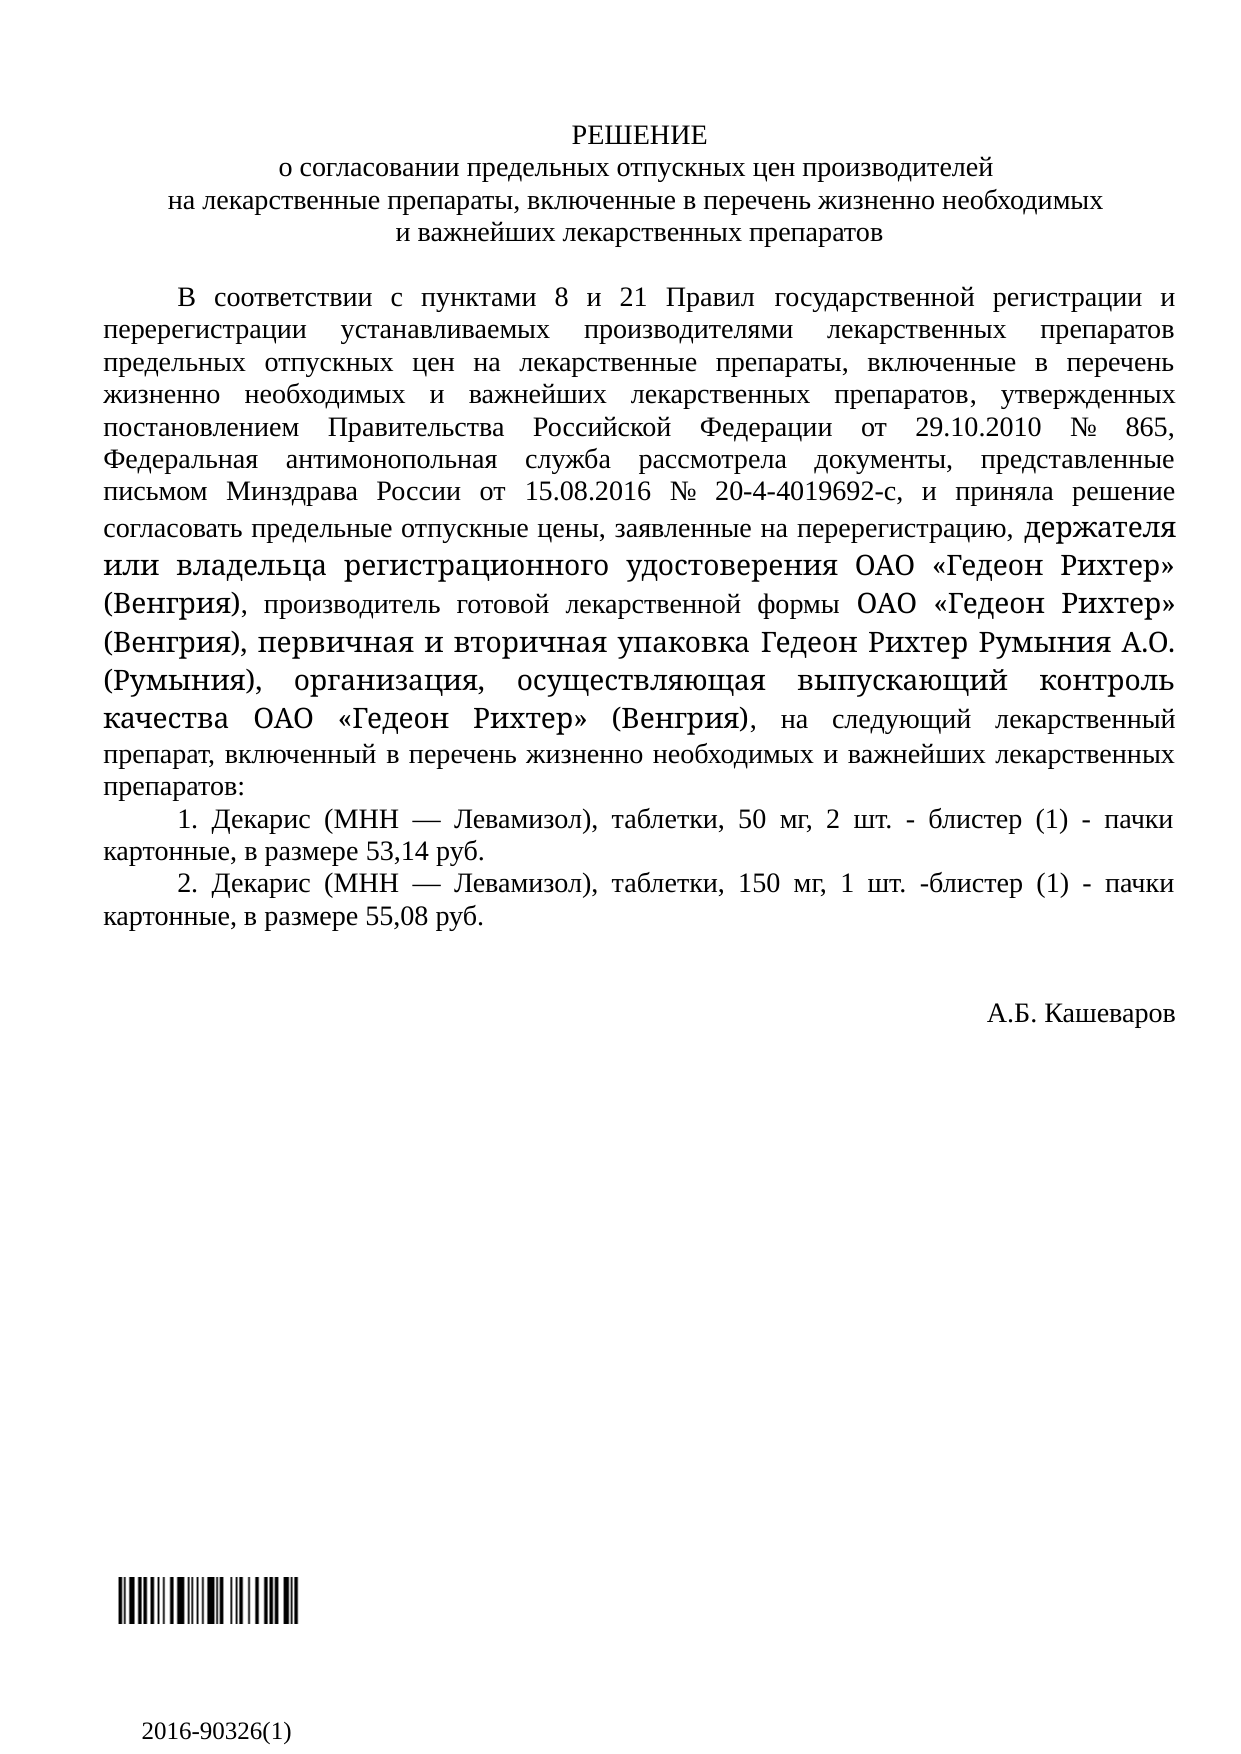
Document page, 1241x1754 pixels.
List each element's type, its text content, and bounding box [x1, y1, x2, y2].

text РЕШЕНИЕ [103, 118, 1176, 151]
text и важнейших лекарственных препаратов [103, 215, 1176, 248]
text А.Б. Кашеваров [103, 996, 1176, 1028]
text 1. Декарис (МНН — Левамизол), таблетки, 50 мг, 2 шт. - блистер (1) - пачки картонные, в размере 53,14 руб. [103, 802, 1176, 866]
picture [103, 1577, 316, 1624]
text о согласовании предельных отпускных цен производителей [103, 151, 1176, 183]
text В соответствии с пунктами 8 и 21 Правил государственной регистрации и перерегистрации устанавливаемых производителями лекарственных препаратов предельных отпускных цен на лекарственные препараты, включенные в перечень жизненно необходимых и важнейших лекарственных препаратов, утвержденных постановлением Правительства Российской Федерации от 29.10.2010 № 865, Федеральная антимонопольная служба рассмотрела документы, представленные письмом Минздрава России от 15.08.2016 № 20-4-4019692-с, и приняла решение согласовать предельные отпускные цены, заявленные на перерегистрацию, держателя или владельца регистрационного удостоверения ОАО «Гедеон Рихтер» (Венгрия), производитель готовой лекарственной формы ОАО «Гедеон Рихтер» (Венгрия), первичная и вторичная упаковка Гедеон Рихтер Румыния А.О. (Румыния), организация, осуществляющая выпускающий контроль качества ОАО «Гедеон Рихтер» (Венгрия), на следующий лекарственный препарат, включенный в перечень жизненно необходимых и важнейших лекарственных препаратов: [103, 280, 1176, 802]
text на лекарственные препараты, включенные в перечень жизненно необходимых [103, 183, 1176, 215]
text 2. Декарис (МНН — Левамизол), таблетки, 150 мг, 1 шт. -блистер (1) - пачки картонные, в размере 55,08 руб. [103, 866, 1176, 931]
